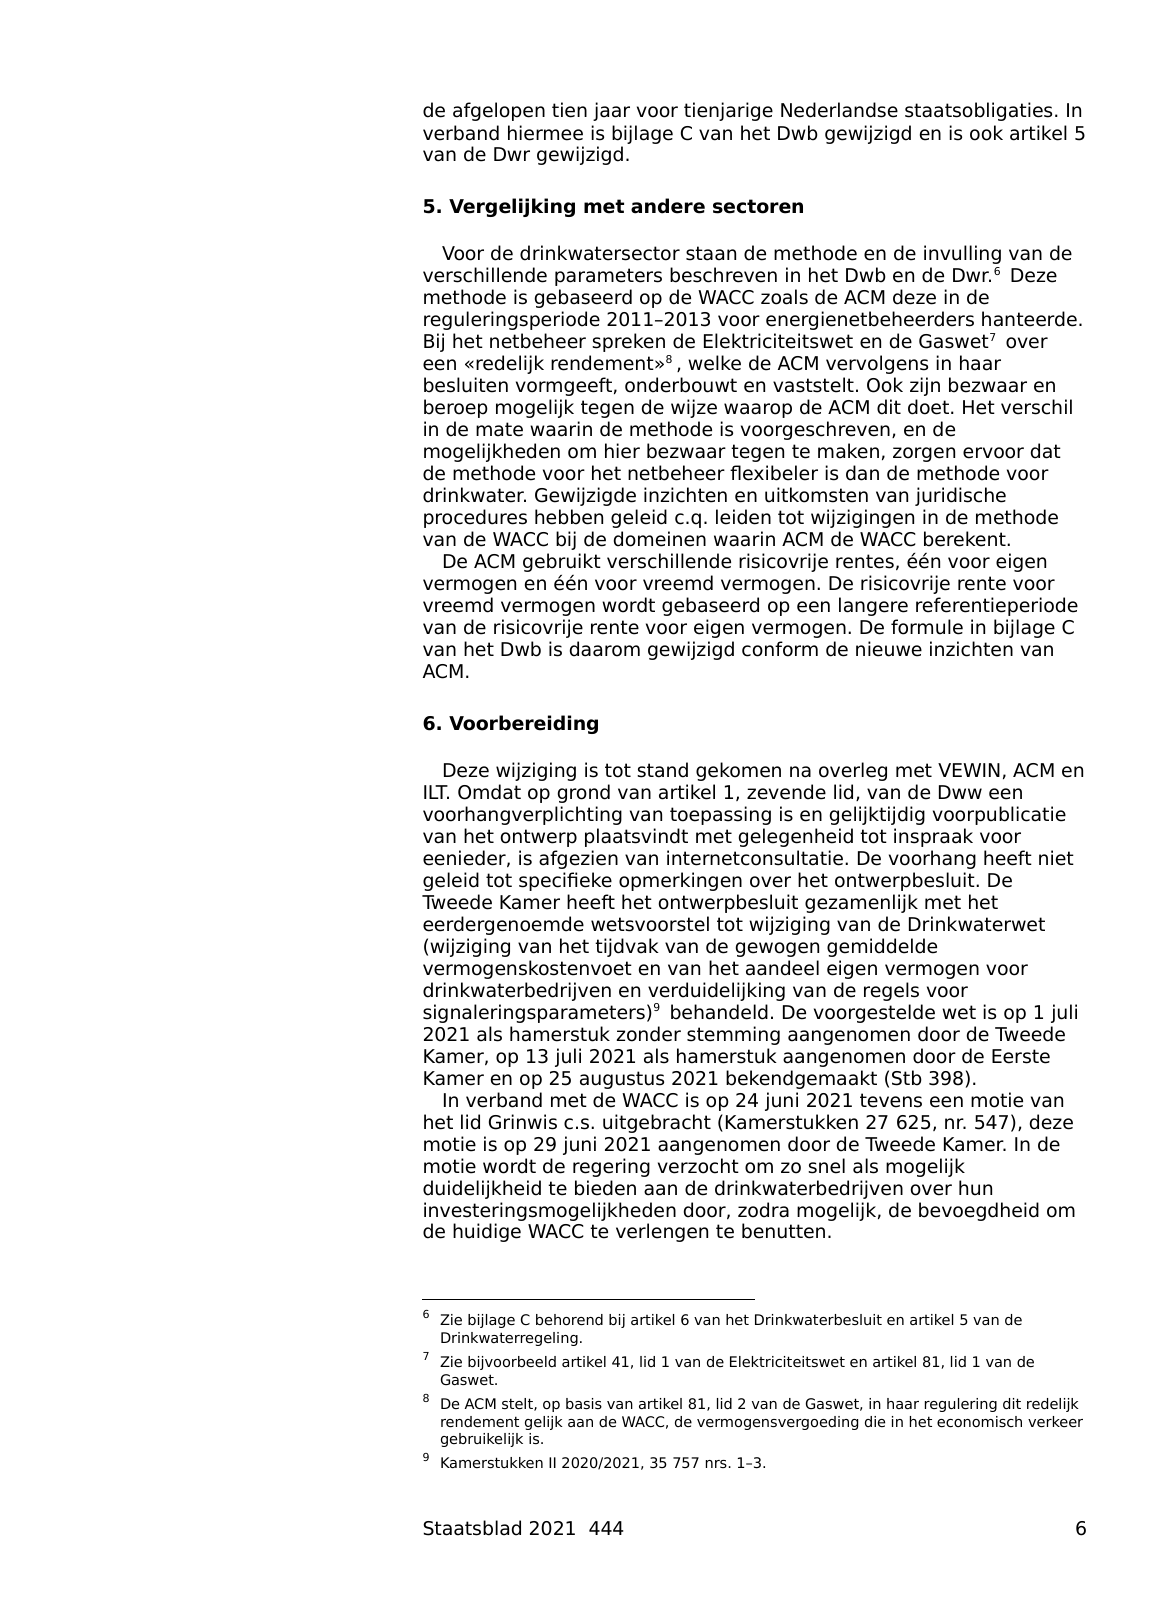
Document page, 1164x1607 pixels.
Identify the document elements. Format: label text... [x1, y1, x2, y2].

text Zie bijlage C behorend bij artikel 6 van het Drinkwaterbesluit en artikel 5 van de Drinkwaterregeling. [422, 1308, 1087, 1347]
text In verband met de WACC is op 24 juni 2021 tevens een motie van het lid Grinwis c.s. uitgebracht (Kamerstukken 27 625, nr. 547), deze motie is op 29 juni 2021 aangenomen door de Tweede Kamer. In de motie wordt de regering verzocht om zo snel als mogelijk duidelijkheid te bieden aan de drinkwaterbedrijven over hun investeringsmogelijkheden door, zodra mogelijk, de bevoegdheid om de huidige WACC te verlengen te benutten. [422, 1089, 1087, 1243]
text De ACM gebruikt verschillende risicovrije rentes, één voor eigen vermogen en één voor vreemd vermogen. De risicovrije rente voor vreemd vermogen wordt gebaseerd op een langere referentieperiode van de risicovrije rente voor eigen vermogen. De formule in bijlage C van het Dwb is daarom gewijzigd conform de nieuwe inzichten van ACM. [422, 551, 1087, 683]
text Zie bijvoorbeeld artikel 41, lid 1 van de Elektriciteitswet en artikel 81, lid 1 van de Gaswet. [422, 1350, 1087, 1389]
text de afgelopen tien jaar voor tienjarige Nederlandse staatsobligaties. In verband hiermee is bijlage C van het Dwb gewijzigd en is ook artikel 5 van de Dwr gewijzigd. [422, 100, 1087, 166]
text De ACM stelt, op basis van artikel 81, lid 2 van de Gaswet, in haar regulering dit redelijk rendement gelijk aan de WACC, de vermogensvergoeding die in het economisch verkeer gebruikelijk is. [422, 1392, 1087, 1448]
text Kamerstukken II 2020/2021, 35 757 nrs. 1–3. [422, 1451, 1087, 1473]
subtitle 6. Voorbereiding [422, 713, 1087, 735]
text Voor de drinkwatersector staan de methode en de invulling van de verschillende parameters beschreven in het Dwb en de Dwr. Deze methode is gebaseerd op de WACC zoals de ACM deze in de reguleringsperiode 2011–2013 voor energienetbeheerders hanteerde. Bij het netbeheer spreken de Elektriciteitswet en de Gaswet over een «redelijk rendement», welke de ACM vervolgens in haar besluiten vormgeeft, onderbouwt en vaststelt. Ook zijn bezwaar en beroep mogelijk tegen de wijze waarop de ACM dit doet. Het verschil in de mate waarin de methode is voorgeschreven, en de mogelijkheden om hier bezwaar tegen te maken, zorgen ervoor dat de methode voor het netbeheer flexibeler is dan de methode voor drinkwater. Gewijzigde inzichten en uitkomsten van juridische procedures hebben geleid c.q. leiden tot wijzigingen in de methode van de WACC bij de domeinen waarin ACM de WACC berekent. [422, 243, 1087, 551]
subtitle 5. Vergelijking met andere sectoren [422, 196, 1087, 218]
text Deze wijziging is tot stand gekomen na overleg met VEWIN, ACM en ILT. Omdat op grond van artikel 1, zevende lid, van de Dww een voorhangverplichting van toepassing is en gelijktijdig voorpublicatie van het ontwerp plaatsvindt met gelegenheid tot inspraak voor eenieder, is afgezien van internetconsultatie. De voorhang heeft niet geleid tot specifieke opmerkingen over het ontwerpbesluit. De Tweede Kamer heeft het ontwerpbesluit gezamenlijk met het eerdergenoemde wetsvoorstel tot wijziging van de Drinkwaterwet (wijziging van het tijdvak van de gewogen gemiddelde vermogenskostenvoet en van het aandeel eigen vermogen voor drinkwaterbedrijven en verduidelijking van de regels voor signaleringsparameters) behandeld. De voorgestelde wet is op 1 juli 2021 als hamerstuk zonder stemming aangenomen door de Tweede Kamer, op 13 juli 2021 als hamerstuk aangenomen door de Eerste Kamer en op 25 augustus 2021 bekendgemaakt (Stb 398). [422, 760, 1087, 1089]
